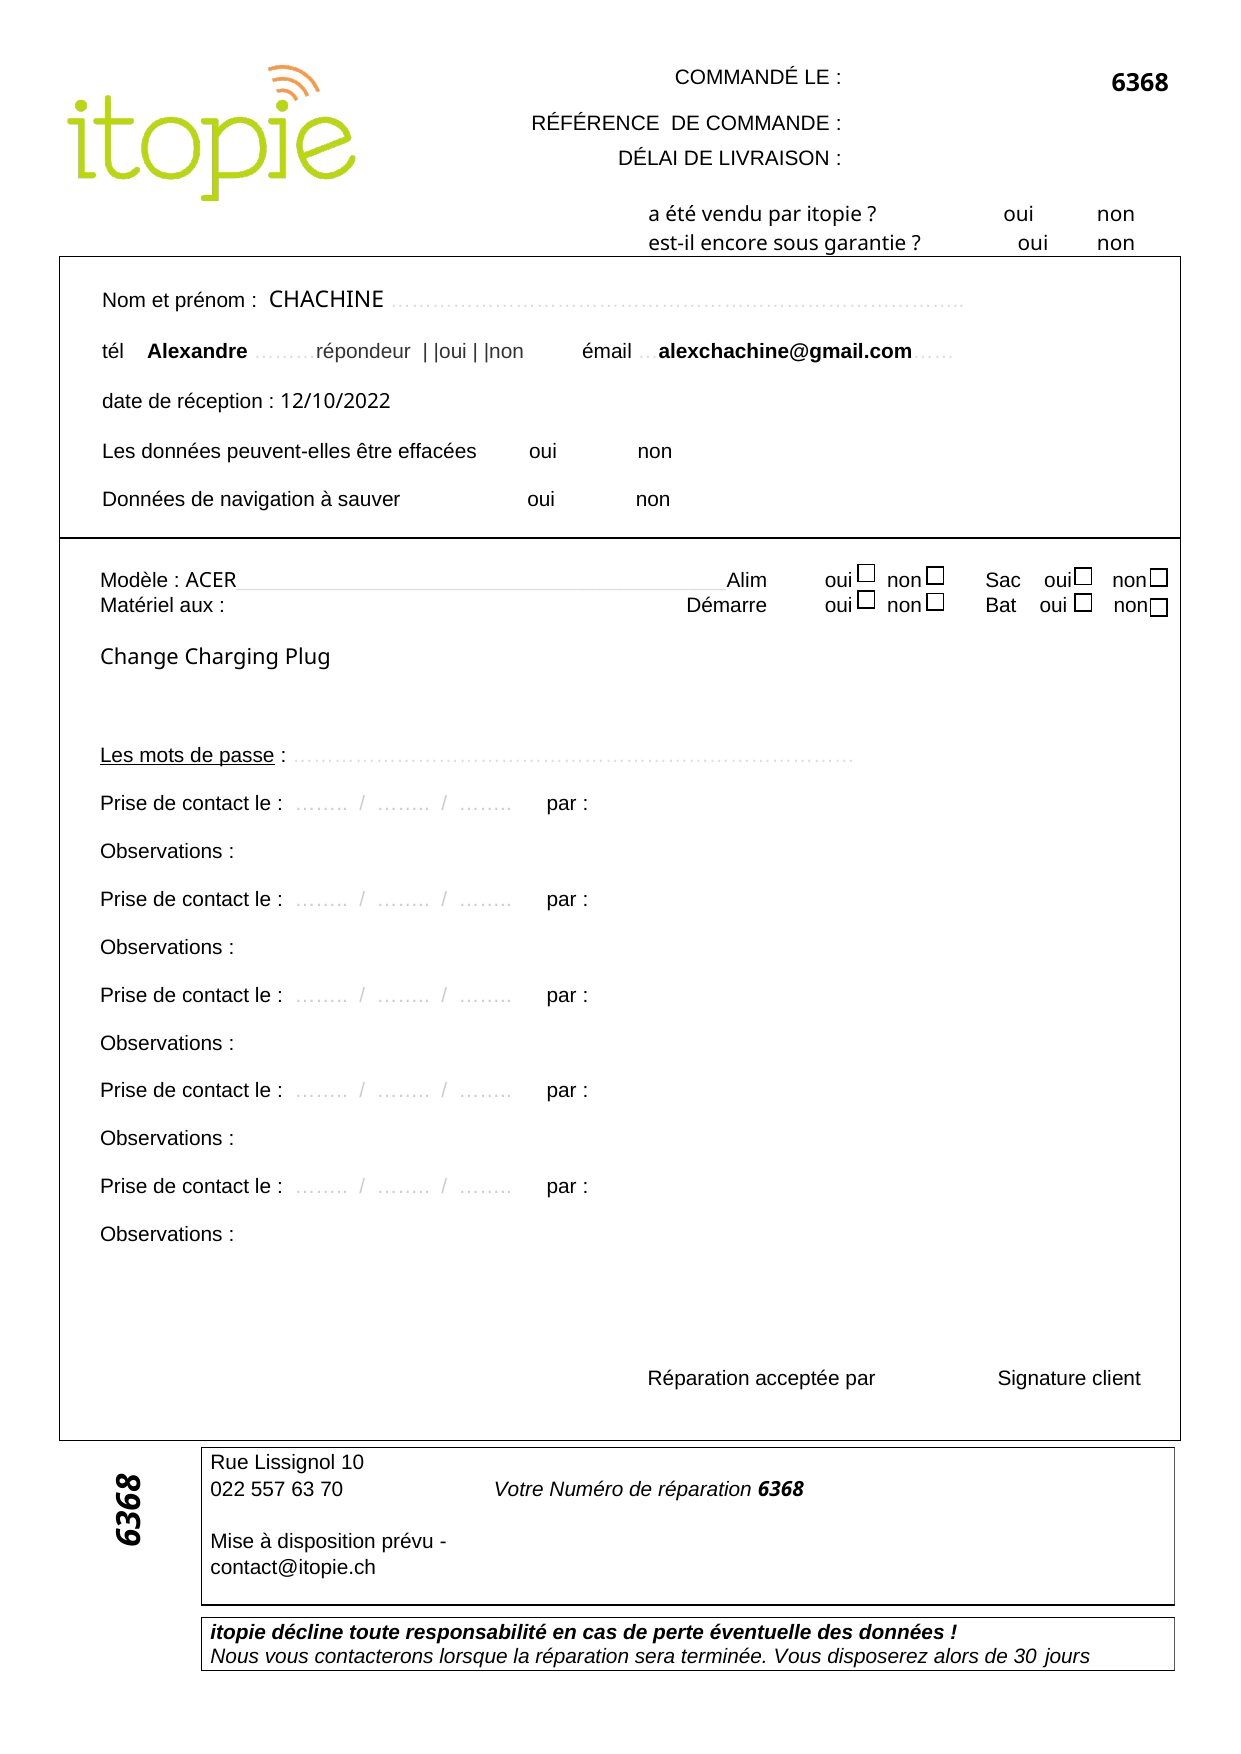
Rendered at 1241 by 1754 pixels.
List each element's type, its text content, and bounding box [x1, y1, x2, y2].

text Modèle : ACER Alim oui non Sac oui non [60, 562, 856, 590]
text Réparation acceptée par Signature client [60, 1363, 1180, 1390]
text est-il encore sous garantie ? oui non [59, 228, 1181, 256]
picture [67, 65, 356, 201]
table_header Rue Lissignol 10 022 557 63 70 Votre Numéro de réparation 6368 Mise à disposition prévu - contact@itopie.ch [195, 1441, 1180, 1611]
text Observations : [60, 1123, 1180, 1150]
table_cell [847, 105, 1180, 140]
table_header COMMANDÉ LE : [490, 59, 847, 104]
table_header 6368 [847, 59, 1180, 104]
table_cell DÉLAI DE LIVRAISON : [490, 140, 847, 175]
table_cell RÉFÉRENCE DE COMMANDE : [490, 105, 847, 140]
table_header 6368 [59, 1441, 195, 1677]
text Observations : [60, 931, 1180, 958]
text Modèle : ACER Alim oui non Sac oui non [879, 562, 925, 590]
table_cell [847, 140, 1180, 175]
text Modèle : ACER Alim oui non Sac oui non [948, 562, 1180, 590]
text Prise de contact le : …….. / …….. / …….. par : [60, 1171, 1180, 1198]
text Observations : [60, 1027, 1180, 1054]
text Prise de contact le : …….. / …….. / …….. par : [60, 788, 1180, 815]
text tél Alexandre ………répondeur | |oui | |non émail …alexchachine@gmail.com…… [60, 335, 1180, 362]
text Les données peuvent-elles être effacées oui non [60, 436, 1180, 463]
text Matériel aux : Démarre oui non Bat oui non [60, 590, 1180, 617]
text date de réception : 12/10/2022 [60, 383, 1180, 415]
text Prise de contact le : …….. / …….. / …….. par : [60, 979, 1180, 1006]
text Nom et prénom : CHACHINE ……………………………………………………………………….. [60, 280, 1180, 314]
text Prise de contact le : …….. / …….. / …….. par : [60, 1075, 1180, 1102]
text Change Charging Plug [60, 638, 1180, 671]
text a été vendu par itopie ? oui non [59, 199, 1181, 228]
table_cell itopie décline toute responsabilité en cas de perte éventuelle des données ! Nous vous contacterons lorsque la réparation sera terminée. Vous disposerez alors de 30 jours [195, 1611, 1180, 1677]
text Observations : [60, 836, 1180, 863]
text Prise de contact le : …….. / …….. / …….. par : [60, 883, 1180, 911]
text Données de navigation à sauver oui non [60, 484, 1180, 511]
text Observations : [60, 1219, 1180, 1246]
text Les mots de passe : ……………………………………………………………………… [60, 740, 1180, 767]
